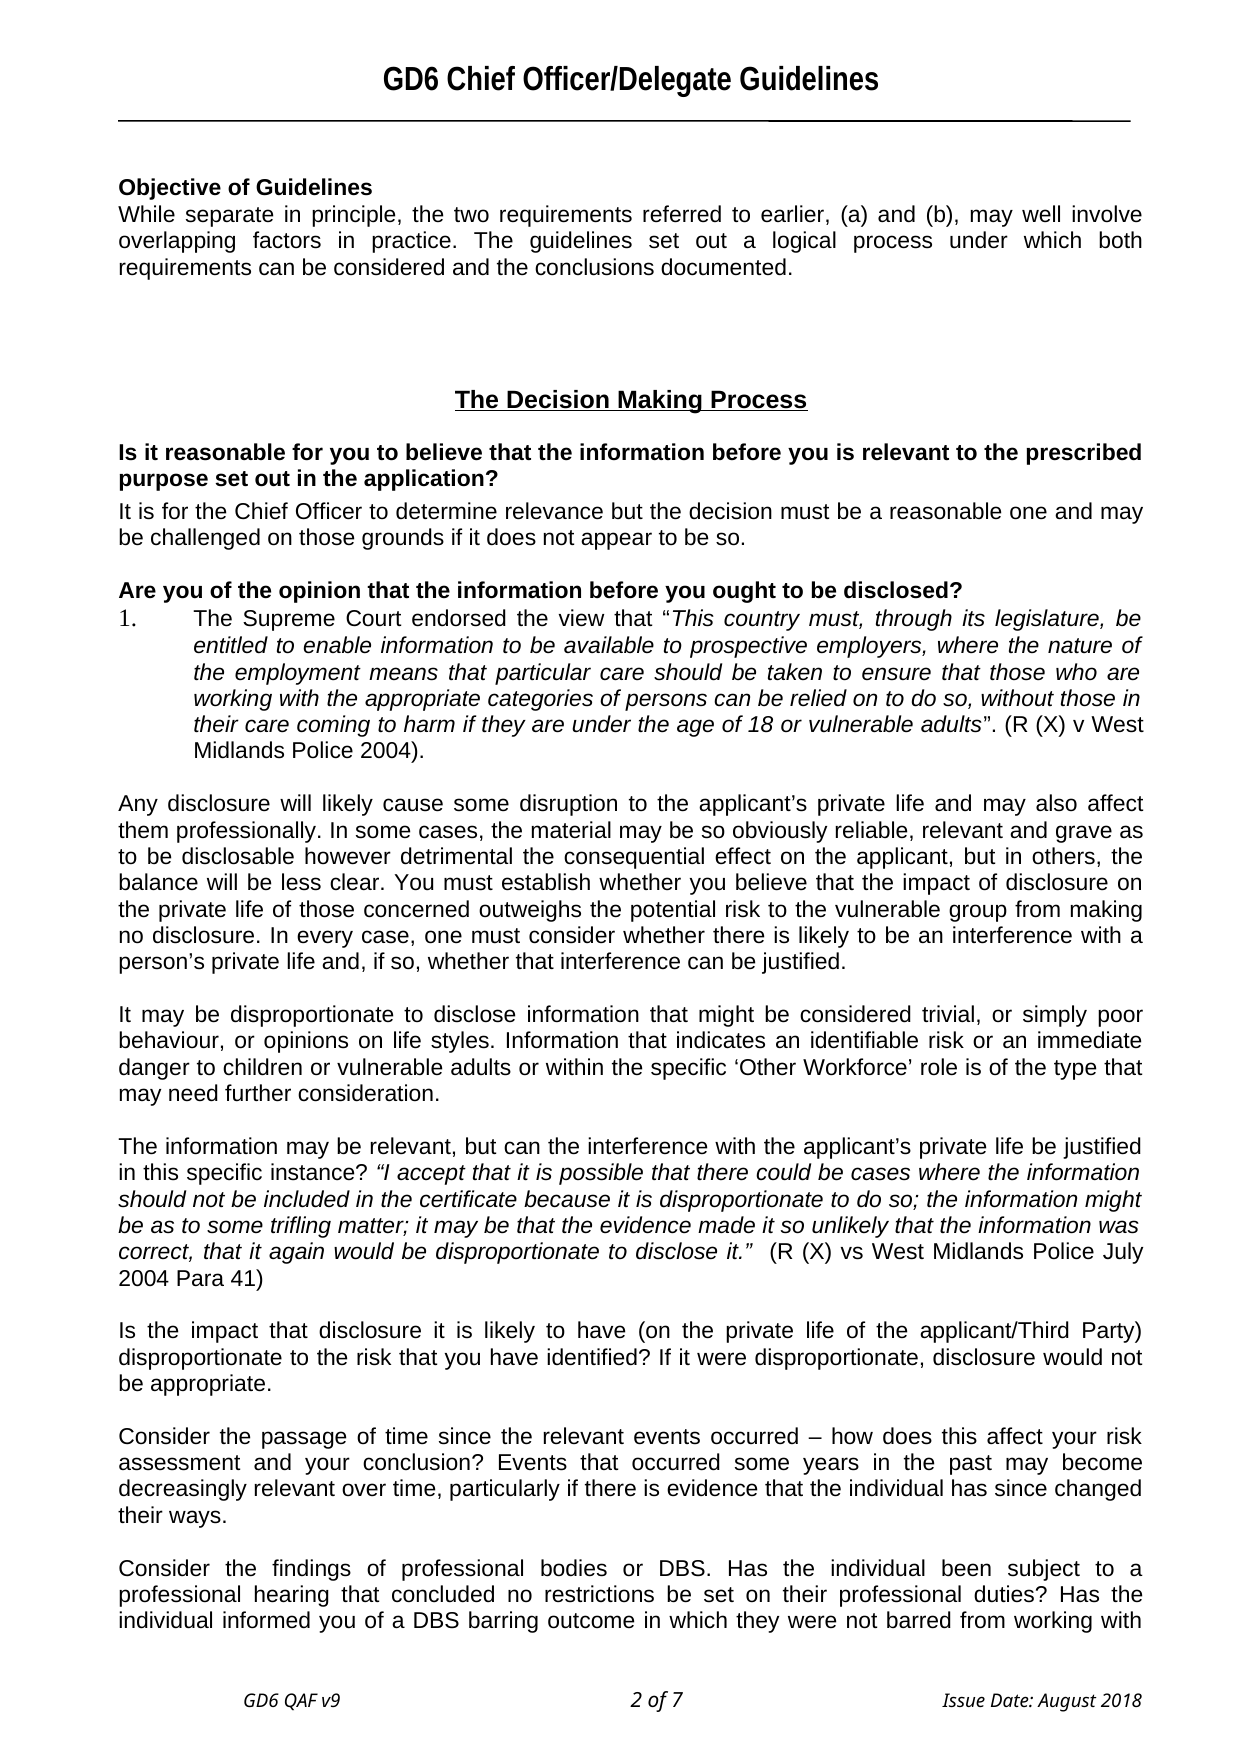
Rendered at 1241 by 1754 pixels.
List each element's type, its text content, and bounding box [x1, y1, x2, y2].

text It may be disproportionate to disclose information that might be considered trivial, or simply poor behaviour, or opinions on life styles. Information that indicates an identifiable risk or an immediate danger to children or vulnerable adults or within the specific ‘Other Workforce’ role is of the type that may need further consideration. [118, 1001, 1144, 1106]
text Any disclosure will likely cause some disruption to the applicant’s private life and may also affect them professionally. In some cases, the material may be so obviously reliable, relevant and grave as to be disclosable however detrimental the consequential effect on the applicant, but in others, the balance will be less clear. You must establish whether you believe that the impact of disclosure on the private life of those concerned outweighs the potential risk to the vulnerable group from making no disclosure. In every case, one must consider whether there is likely to be an interference with a person’s private life and, if so, whether that interference can be justified. [118, 790, 1144, 975]
text It is for the Chief Officer to determine relevance but the decision must be a reasonable one and may be challenged on those grounds if it does not appear to be so. [118, 498, 1144, 551]
text Consider the findings of professional bodies or DBS. Has the individual been subject to a professional hearing that concluded no restrictions be set on their professional duties? Has the individual informed you of a DBS barring outcome in which they were not barred from working with [118, 1554, 1144, 1633]
subtitle The Supreme Court endorsed the view that “This country must, through its legislature, be entitled to enable information to be available to prospective employers, where the nature of the employment means that particular care should be taken to ensure that those who are working with the appropriate categories of persons can be relied on to do so, without those in their care coming to harm if they are under the age of 18 or vulnerable adults”. (R (X) v West Midlands Police 2004). [118, 603, 1144, 764]
text Objective of Guidelines [118, 174, 1144, 201]
text Is the impact that disclosure it is likely to have (on the private life of the applicant/Third Party) disproportionate to the risk that you have identified? If it were disproportionate, disclosure would not be appropriate. [118, 1317, 1144, 1396]
text While separate in principle, the two requirements referred to earlier, (a) and (b), may well involve overlapping factors in practice. The guidelines set out a logical process under which both requirements can be considered and the conclusions documented. [118, 201, 1144, 280]
text The Decision Making Process [118, 385, 1144, 414]
text Are you of the opinion that the information before you ought to be disclosed? [118, 577, 1144, 603]
text Consider the passage of time since the relevant events occurred – how does this affect your risk assessment and your conclusion? Events that occurred some years in the past may become decreasingly relevant over time, particularly if there is evidence that the individual has since changed their ways. [118, 1423, 1144, 1528]
text The information may be relevant, but can the interference with the applicant’s private life be justified in this specific instance? “I accept that it is possible that there could be cases where the information should not be included in the certificate because it is disproportionate to do so; the information might be as to some trifling matter; it may be that the evidence made it so unlikely that the information was correct, that it again would be disproportionate to disclose it.” (R (X) vs West Midlands Police July 2004 Para 41) [118, 1133, 1144, 1291]
text Is it reasonable for you to believe that the information before you is relevant to the prescribed purpose set out in the application? [118, 439, 1144, 492]
